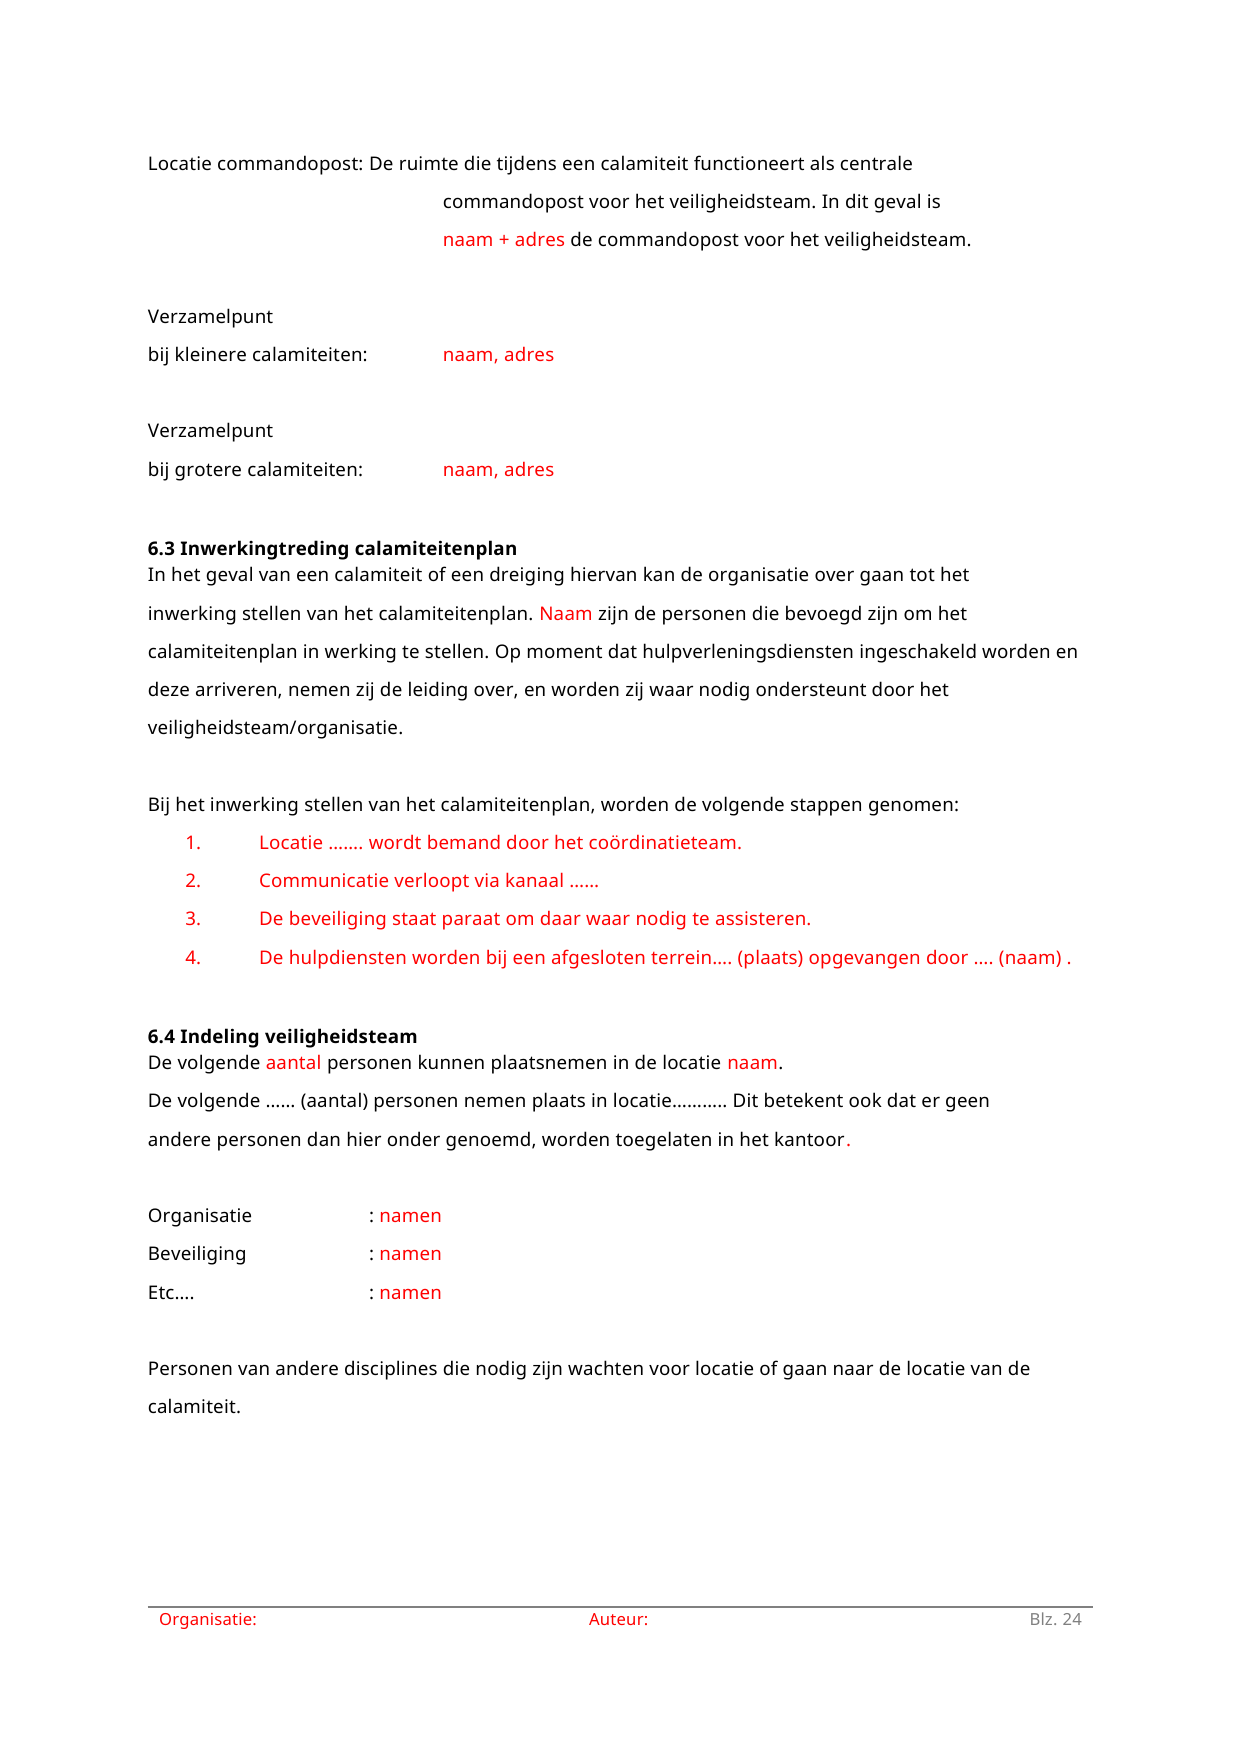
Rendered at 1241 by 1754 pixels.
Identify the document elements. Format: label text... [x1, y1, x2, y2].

text Verzamelpunt [148, 418, 1093, 443]
text De volgende aantal personen kunnen plaatsnemen in de locatie naam. [148, 1049, 1093, 1075]
text Organisatie : namen [148, 1202, 1093, 1228]
text De volgende …… (aantal) personen nemen plaats in locatie……….. Dit betekent ook dat er geen [148, 1088, 1093, 1113]
text bij grotere calamiteiten: naam, adres [148, 456, 1093, 482]
text Locatie commandopost: De ruimte die tijdens een calamiteit functioneert als centrale [148, 150, 1093, 176]
list Locatie ……. wordt bemand door het coördinatieteam. [185, 829, 1093, 855]
text Verzamelpunt [148, 303, 1093, 329]
text commandopost voor het veiligheidsteam. In dit geval is [148, 188, 1093, 214]
text Etc…. : namen [148, 1279, 1093, 1304]
text Bij het inwerking stellen van het calamiteitenplan, worden de volgende stappen genomen: [148, 791, 1093, 817]
text naam + adres de commandopost voor het veiligheidsteam. [443, 227, 1093, 252]
list Communicatie verloopt via kanaal …… [185, 867, 1093, 893]
text inwerking stellen van het calamiteitenplan. Naam zijn de personen die bevoegd zijn om het calamiteitenplan in werking te stellen. Op moment dat hulpverleningsdiensten ingeschakeld worden en deze arriveren, nemen zij de leiding over, en worden zij waar nodig ondersteunt door het veiligheidsteam/organisatie. [148, 600, 1093, 740]
text andere personen dan hier onder genoemd, worden toegelaten in het kantoor. [148, 1126, 1093, 1152]
text Beveiliging : namen [148, 1241, 1093, 1266]
text Personen van andere disciplines die nodig zijn wachten voor locatie of gaan naar de locatie van de calamiteit. [148, 1355, 1093, 1419]
subtitle 6.3 Inwerkingtreding calamiteitenplan [148, 532, 1093, 562]
text In het geval van een calamiteit of een dreiging hiervan kan de organisatie over gaan tot het [148, 562, 1093, 587]
list De hulpdiensten worden bij een afgesloten terrein…. (plaats) opgevangen door …. (naam) . [185, 944, 1093, 969]
subtitle 6.4 Indeling veiligheidsteam [148, 1020, 1093, 1049]
list De beveiliging staat paraat om daar waar nodig te assisteren. [185, 906, 1093, 931]
text bij kleinere calamiteiten: naam, adres [148, 341, 1093, 367]
